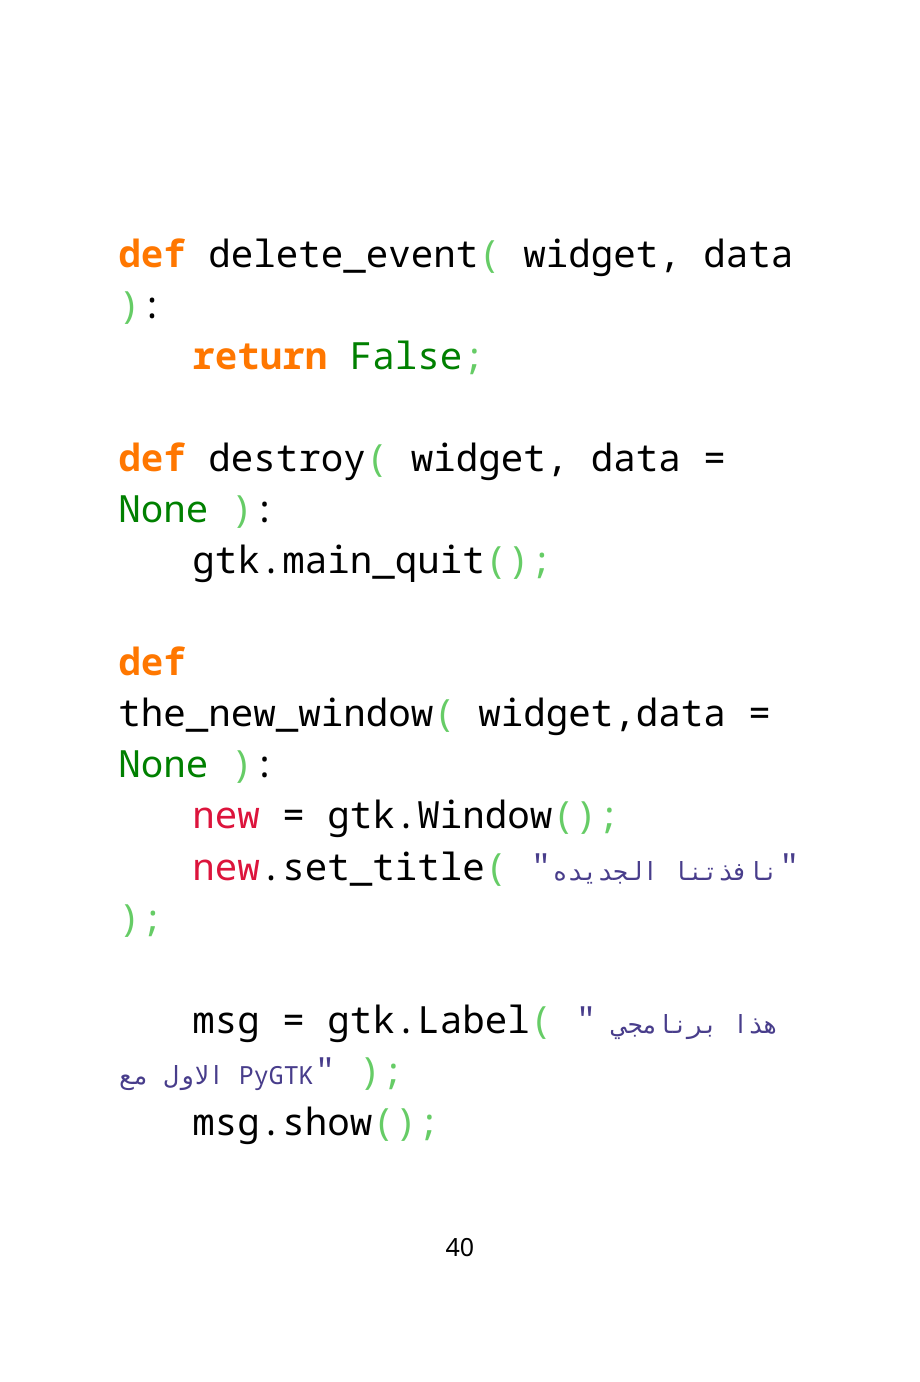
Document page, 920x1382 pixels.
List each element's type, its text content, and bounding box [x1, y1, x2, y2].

text msg.show(); [118, 1095, 801, 1146]
text msg = gtk.Label( "هذا برنامجي الاول مع PyGTK" ); [118, 993, 801, 1095]
text new.set_title( "نافذتنا الجديده" ); [118, 840, 801, 942]
text def destroy( widget, data = None ): [118, 432, 801, 534]
text new = gtk.Window(); [118, 789, 801, 840]
text gtk.main_quit(); [118, 534, 801, 585]
text return False; [118, 329, 801, 381]
text def the_new_window( widget,data = None ): [118, 636, 801, 789]
text def delete_event( widget, data ): [118, 227, 801, 329]
